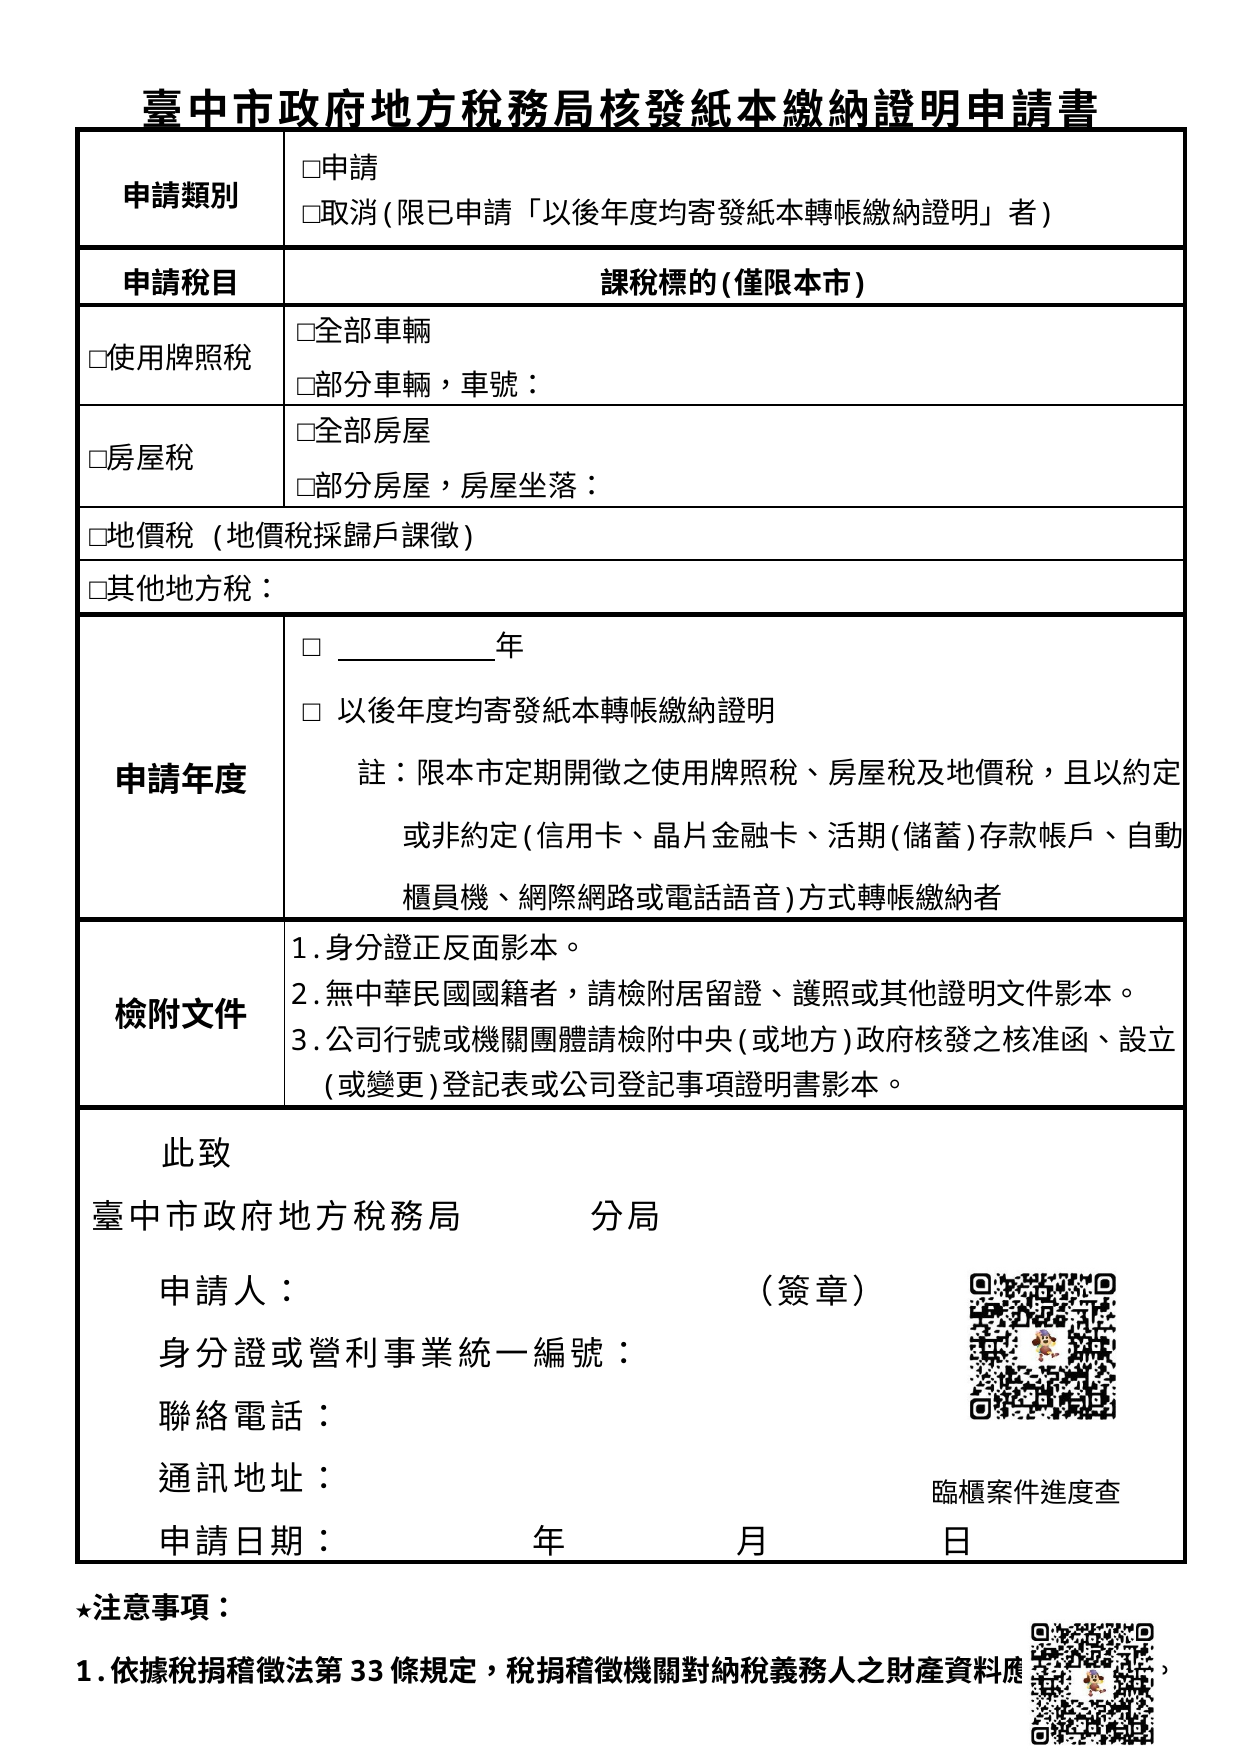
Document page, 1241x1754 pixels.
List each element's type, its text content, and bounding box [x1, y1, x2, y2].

table_cell □全部車輛 □部分車輛，車號： [285, 307, 1183, 404]
table_cell 檢附文件 [80, 922, 284, 1105]
table_cell 申請年度 [80, 617, 283, 917]
text 1.依據稅捐稽徵法第33條規定，稅捐稽徵機關對納稅義務人之財產資料應保守秘密。非納稅義務人本人或其繼承人，或未經授權之代理人、辯護人，請勿申請。 [75, 1627, 1022, 1689]
text ★注意事項： [75, 1564, 1224, 1627]
table_header 申請類別 [80, 132, 283, 245]
table_cell □全部房屋 □部分房屋，房屋坐落： [285, 406, 1183, 506]
table_cell □地價稅 (地價稅採歸戶課徵) [80, 508, 1183, 559]
table_cell □房屋稅 [80, 406, 283, 506]
table_cell 課稅標的(僅限本市) [285, 250, 1183, 302]
table_cell □使用牌照稅 [80, 307, 283, 404]
table_cell 申請稅目 [80, 250, 283, 302]
text 臺中市政府地方稅務局核發紙本繳納證明申請書 [75, 64, 1165, 127]
table_cell □ 年 □ 以後年度均寄發紙本轉帳繳納證明 註：限本市定期開徵之使用牌照稅、房屋稅及地價稅，且以約定或非約定(信用卡、晶片金融卡、活期(儲蓄)存款帳戶、自動櫃員機、網際網路或電話語音)方式轉帳繳納者 [285, 617, 1183, 917]
table_cell □其他地方稅： [80, 561, 1183, 612]
table_header □申請 □取消(限已申請「以後年度均寄發紙本轉帳繳納證明」者) [285, 132, 1183, 245]
table_cell 1.身分證正反面影本。 2.無中華民國國籍者，請檢附居留證、護照或其他證明文件影本。 3.公司行號或機關團體請檢附中央(或地方)政府核發之核准函、設立(或變更)登記表或公司登記事項證明書影本。 [285, 922, 1183, 1105]
table_cell 此致 臺中市政府地方稅務局 分局 申請人： （簽章） 身分證或營利事業統一編號： 聯絡電話： 通訊地址： 申請日期： 年 月 日 [80, 1110, 1183, 1559]
